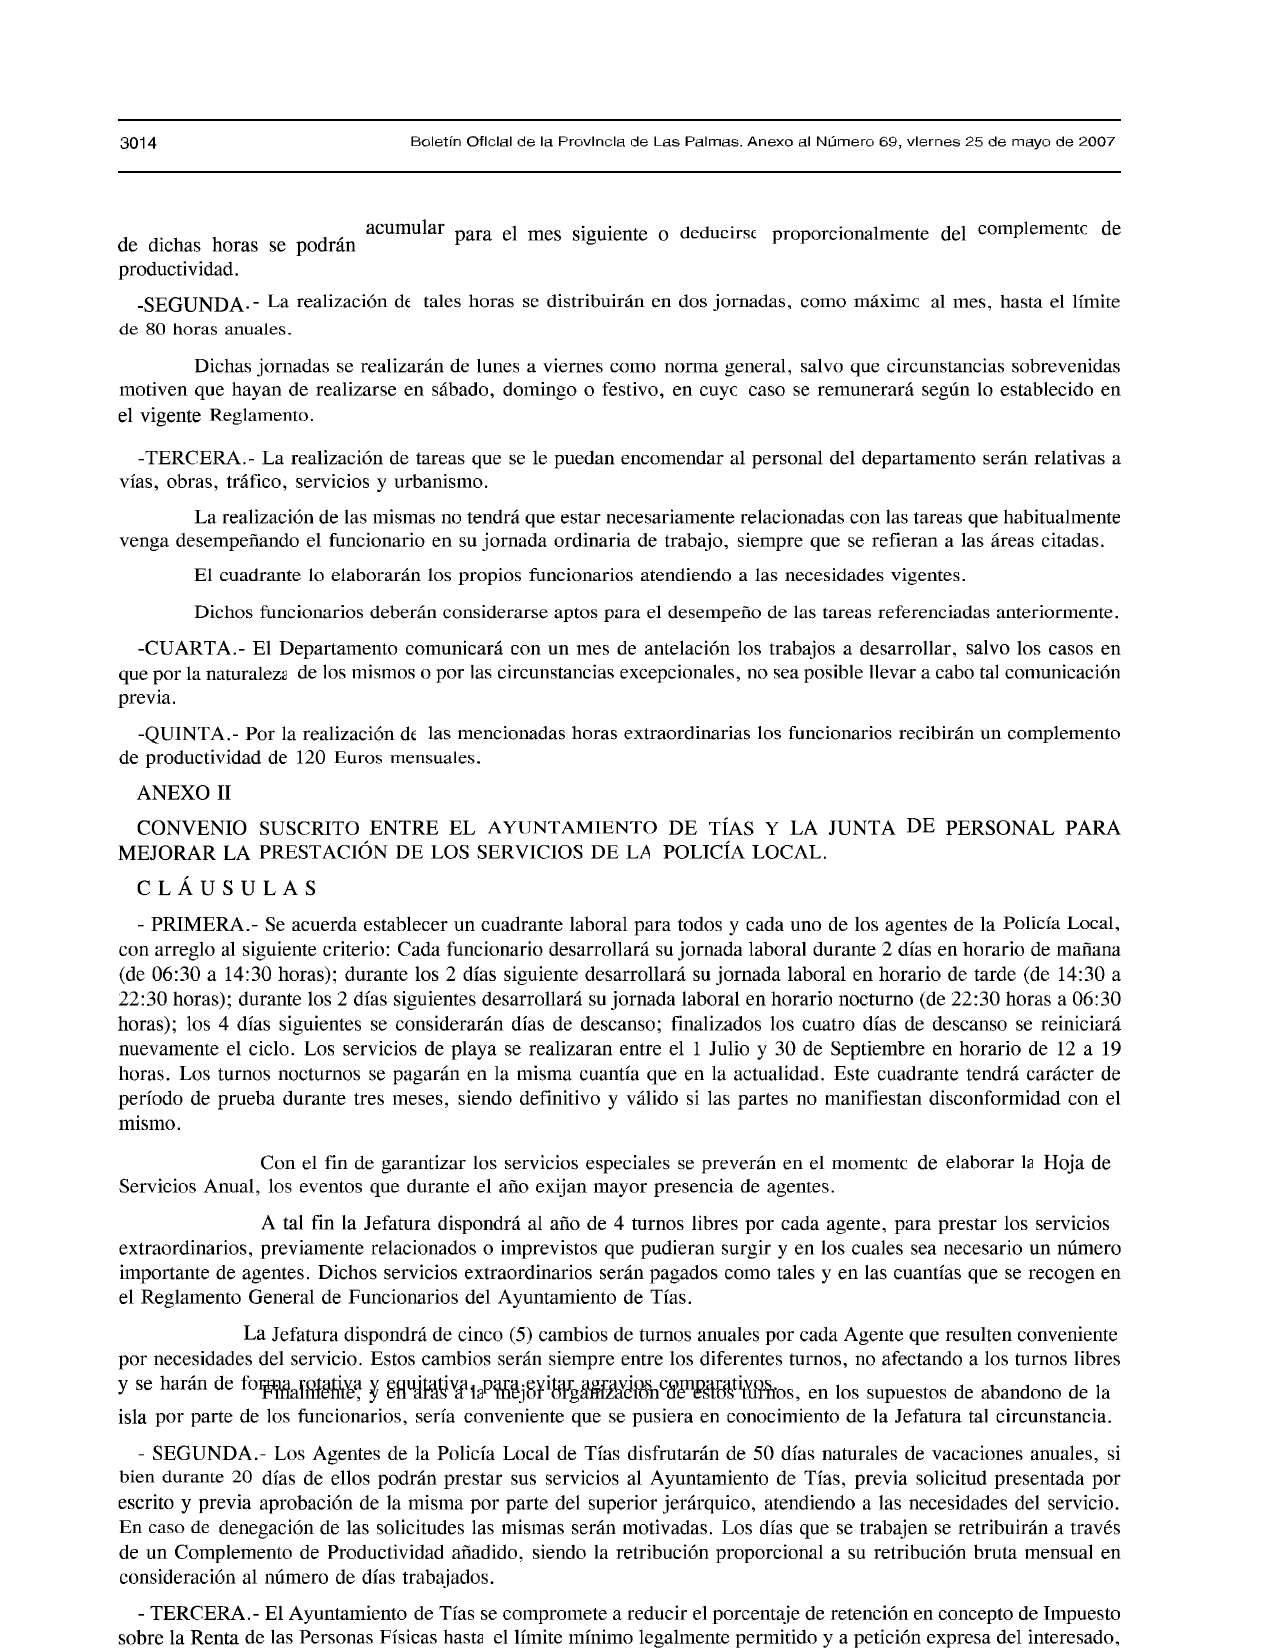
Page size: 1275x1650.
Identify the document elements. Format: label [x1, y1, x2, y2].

picture [192, 603, 1120, 624]
picture [207, 406, 315, 427]
picture [117, 1443, 1123, 1590]
picture [770, 224, 931, 246]
picture [192, 566, 967, 587]
picture [257, 819, 659, 861]
picture [117, 1153, 907, 1199]
picture [117, 321, 293, 337]
picture [116, 235, 240, 282]
picture [929, 292, 1122, 313]
picture [116, 638, 1123, 710]
picture [661, 815, 828, 861]
picture [421, 292, 919, 313]
picture [117, 448, 1123, 494]
picture [116, 1324, 1122, 1429]
picture [976, 219, 1087, 240]
picture [678, 224, 756, 241]
picture [944, 1153, 1033, 1171]
picture [116, 914, 1123, 1132]
picture [409, 134, 1117, 152]
picture [117, 356, 1123, 402]
picture [117, 507, 1120, 553]
picture [117, 1213, 1123, 1310]
picture [251, 292, 410, 310]
picture [117, 724, 482, 770]
picture [426, 724, 1122, 745]
picture [136, 1603, 1121, 1650]
